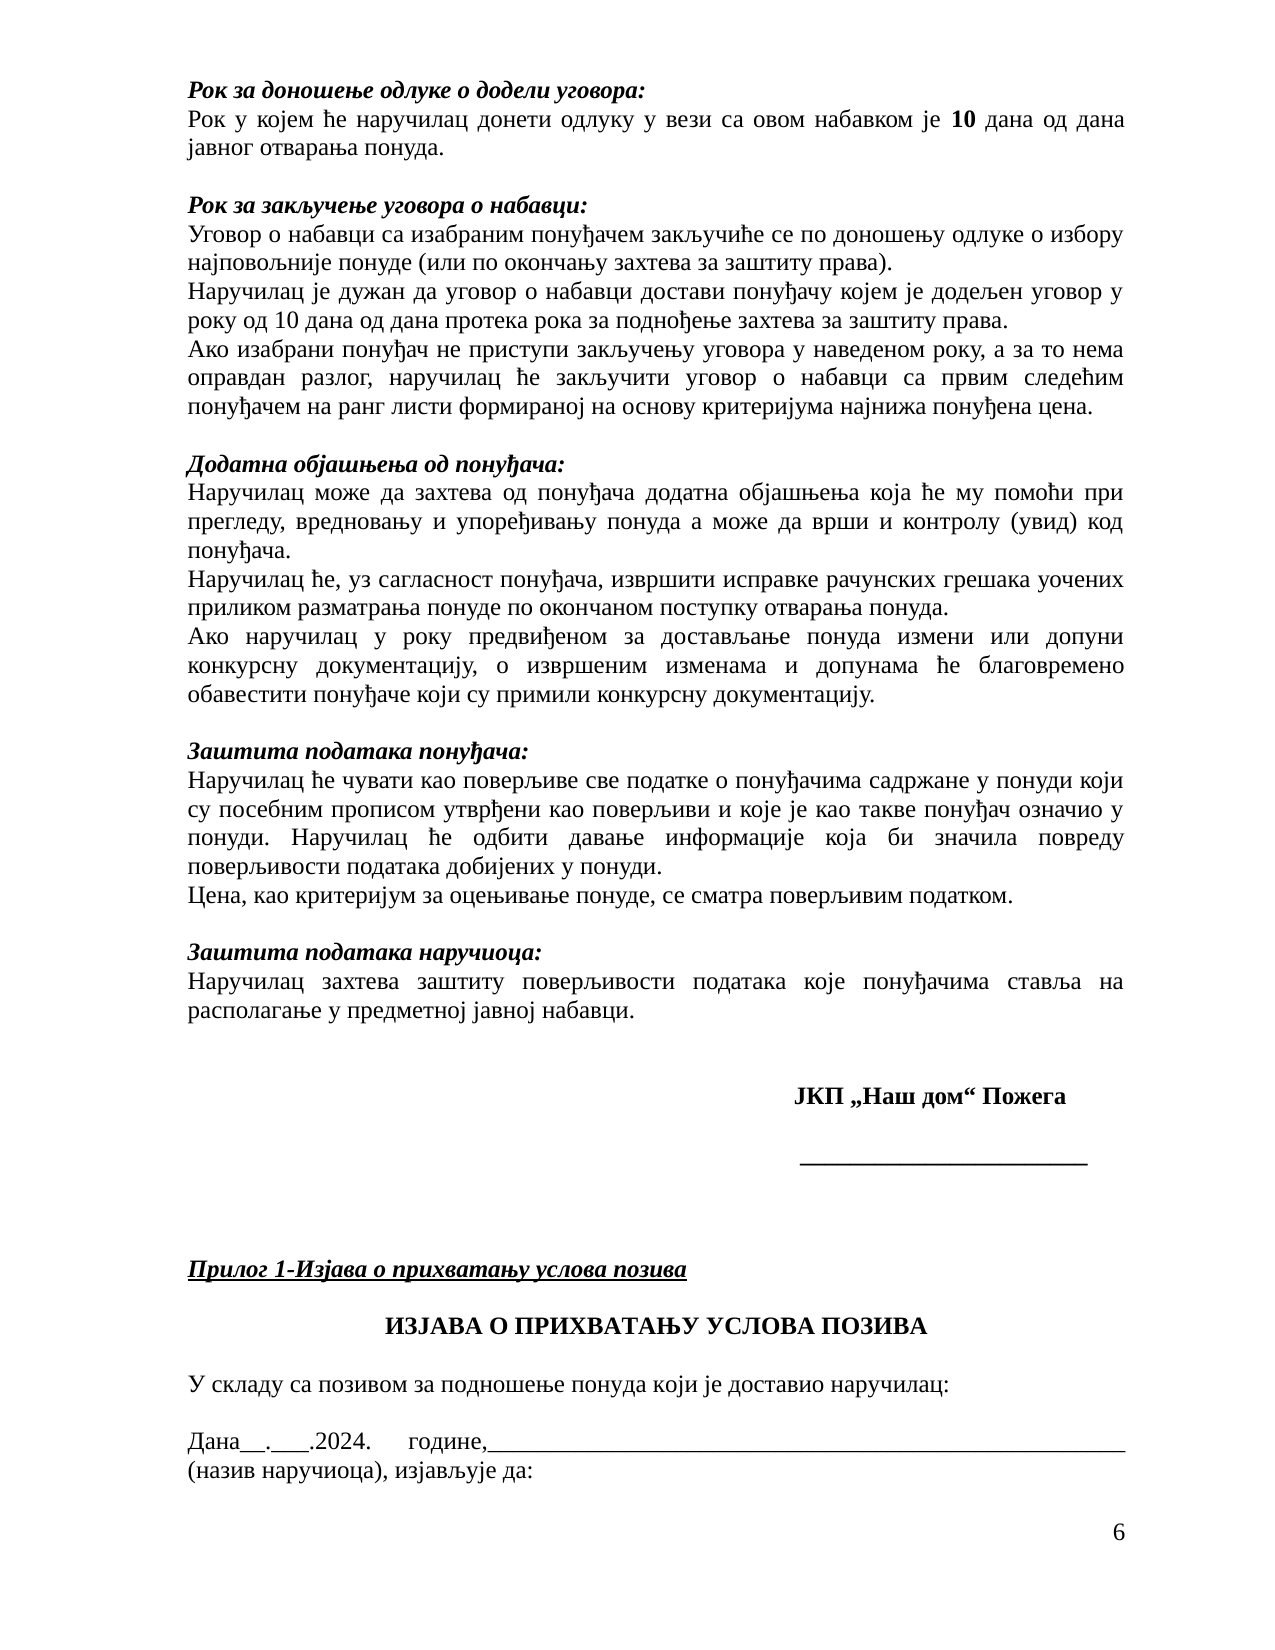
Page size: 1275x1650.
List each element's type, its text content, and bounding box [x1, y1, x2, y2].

text Наручилац може да захтева од понуђача додатна објашњења која ће му помоћи при прегледу, вредновању и упоређивању понуда а може да врши и контролу (увид) код понуђача. [187, 477, 1125, 564]
text Дана__.___.2024. године,___________________________________________________ (назив наручиоца), изјављује да: [187, 1426, 1125, 1484]
text ЈКП „Наш дом“ Пожега [187, 1081, 1125, 1110]
text Заштита података понуђача: [187, 736, 1125, 765]
text Рок за закључење уговора о набавци: [187, 190, 1125, 219]
text Ако наручилац у року предвиђеном за достављање понуда измени или допуни конкурсну документацију, о извршеним изменама и допунама ће благовремено обавестити понуђаче који су примили конкурсну документацију. [187, 621, 1125, 707]
text Уговор о набавци са изабраним понуђачем закључиће се по доношењу одлуке о избору најповољније понуде (или по окончању захтева за заштиту права). [187, 219, 1125, 276]
text Наручилац је дужан да уговор о набавци достави понуђачу којем је додељен уговор у року од 10 дана од дана протека рока за поднођење захтева за заштиту права. [187, 276, 1125, 334]
text Рок у којем ће наручилац донети одлуку у вези са овом набавком је 10 дана од дана јавног отварања понуда. [187, 104, 1125, 161]
text _______________________ [187, 1139, 1125, 1167]
text Прилог 1-Изјава о прихватању услова позива [187, 1254, 1125, 1282]
text Наручилац ће, уз сагласност понуђача, извршити исправке рачунских грешака уочених приликом разматрања понуде по окончаном поступку отварања понуда. [187, 564, 1125, 621]
text Рок за доношење одлуке о додели уговора: [187, 75, 1125, 104]
text Наручилац захтева заштиту поверљивости података које понуђачима ставља на располагање у предметној јавној набавци. [187, 966, 1125, 1024]
text Додатна објашњења од понуђача: [187, 449, 1125, 477]
text Ако изабрани понуђач не приступи закључењу уговора у наведеном року, а за то нема оправдан разлог, наручилац ће закључити уговор о набавци са првим следећим понуђачем на ранг листи формираној на основу критеријума најнижа понуђена цена. [187, 334, 1125, 420]
text Заштита података наручиоца: [187, 937, 1125, 966]
text Наручилац ће чувати као поверљиве све податке о понуђачима садржане у понуди који су посебним прописом утврђени као поверљиви и које је као такве понуђач означио у понуди. Наручилац ће одбити давање информације која би значила повреду поверљивости података добијених у понуди. [187, 765, 1125, 880]
text У складу са позивом за подношење понуда који је доставио наручилац: [187, 1369, 1125, 1397]
text Цена, као критеријум за оцењивање понуде, се сматра поверљивим податком. [187, 880, 1125, 909]
text Изјава о прихватању услова Позива [187, 1311, 1125, 1340]
